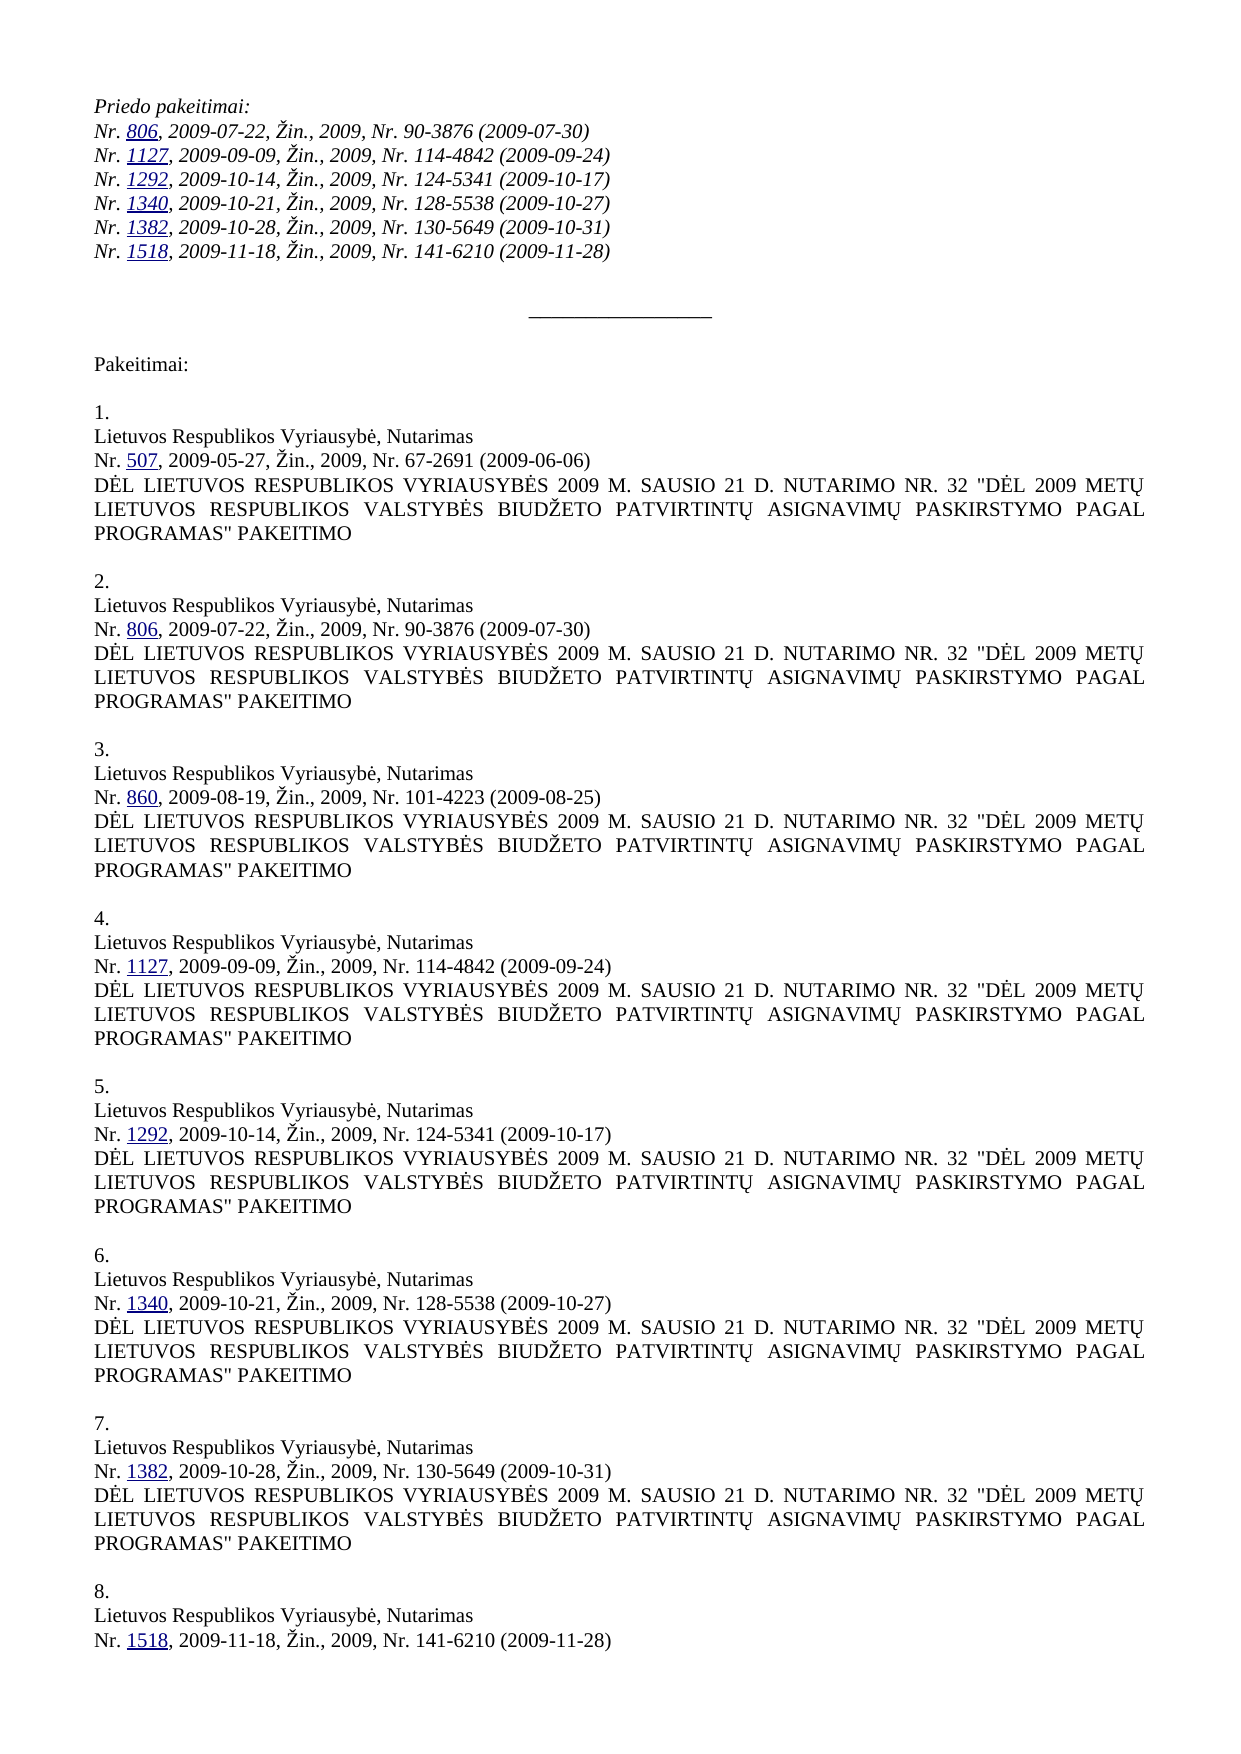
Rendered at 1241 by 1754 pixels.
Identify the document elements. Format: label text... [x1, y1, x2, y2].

text 1. [94, 400, 1146, 424]
text 2. [94, 569, 1146, 593]
text DĖL LIETUVOS RESPUBLIKOS VYRIAUSYBĖS 2009 M. SAUSIO 21 D. NUTARIMO NR. 32 "DĖL 2009 METŲ LIETUVOS RESPUBLIKOS VALSTYBĖS BIUDŽETO PATVIRTINTŲ ASIGNAVIMŲ PASKIRSTYMO PAGAL PROGRAMAS" PAKEITIMO [94, 1146, 1146, 1218]
text Nr. 1127, 2009-09-09, Žin., 2009, Nr. 114-4842 (2009-09-24) [94, 143, 1146, 167]
text DĖL LIETUVOS RESPUBLIKOS VYRIAUSYBĖS 2009 M. SAUSIO 21 D. NUTARIMO NR. 32 "DĖL 2009 METŲ LIETUVOS RESPUBLIKOS VALSTYBĖS BIUDŽETO PATVIRTINTŲ ASIGNAVIMŲ PASKIRSTYMO PAGAL PROGRAMAS" PAKEITIMO [94, 809, 1146, 882]
text 8. [94, 1579, 1146, 1603]
text Nr. 1292, 2009-10-14, Žin., 2009, Nr. 124-5341 (2009-10-17) [94, 167, 1146, 191]
text –––––––––––––––– [94, 302, 1146, 328]
text Lietuvos Respublikos Vyriausybė, Nutarimas [94, 930, 1146, 954]
text Nr. 1127, 2009-09-09, Žin., 2009, Nr. 114-4842 (2009-09-24) [94, 954, 1146, 978]
text Priedo pakeitimai: [94, 94, 1146, 118]
text Nr. 860, 2009-08-19, Žin., 2009, Nr. 101-4223 (2009-08-25) [94, 785, 1146, 809]
text Nr. 1382, 2009-10-28, Žin., 2009, Nr. 130-5649 (2009-10-31) [94, 1459, 1146, 1483]
text 4. [94, 906, 1146, 930]
text Nr. 1518, 2009-11-18, Žin., 2009, Nr. 141-6210 (2009-11-28) [94, 1627, 1146, 1652]
text DĖL LIETUVOS RESPUBLIKOS VYRIAUSYBĖS 2009 M. SAUSIO 21 D. NUTARIMO NR. 32 "DĖL 2009 METŲ LIETUVOS RESPUBLIKOS VALSTYBĖS BIUDŽETO PATVIRTINTŲ ASIGNAVIMŲ PASKIRSTYMO PAGAL PROGRAMAS" PAKEITIMO [94, 641, 1146, 713]
text Lietuvos Respublikos Vyriausybė, Nutarimas [94, 1267, 1146, 1291]
text Nr. 1340, 2009-10-21, Žin., 2009, Nr. 128-5538 (2009-10-27) [94, 191, 1146, 215]
text 5. [94, 1074, 1146, 1098]
text Lietuvos Respublikos Vyriausybė, Nutarimas [94, 1098, 1146, 1122]
text 3. [94, 737, 1146, 761]
text Nr. 1340, 2009-10-21, Žin., 2009, Nr. 128-5538 (2009-10-27) [94, 1291, 1146, 1315]
text Lietuvos Respublikos Vyriausybė, Nutarimas [94, 424, 1146, 448]
text Nr. 806, 2009-07-22, Žin., 2009, Nr. 90-3876 (2009-07-30) [94, 118, 1146, 143]
text DĖL LIETUVOS RESPUBLIKOS VYRIAUSYBĖS 2009 M. SAUSIO 21 D. NUTARIMO NR. 32 "DĖL 2009 METŲ LIETUVOS RESPUBLIKOS VALSTYBĖS BIUDŽETO PATVIRTINTŲ ASIGNAVIMŲ PASKIRSTYMO PAGAL PROGRAMAS" PAKEITIMO [94, 978, 1146, 1050]
text Lietuvos Respublikos Vyriausybė, Nutarimas [94, 593, 1146, 617]
text 7. [94, 1411, 1146, 1435]
text Nr. 1518, 2009-11-18, Žin., 2009, Nr. 141-6210 (2009-11-28) [94, 239, 1146, 263]
text DĖL LIETUVOS RESPUBLIKOS VYRIAUSYBĖS 2009 M. SAUSIO 21 D. NUTARIMO NR. 32 "DĖL 2009 METŲ LIETUVOS RESPUBLIKOS VALSTYBĖS BIUDŽETO PATVIRTINTŲ ASIGNAVIMŲ PASKIRSTYMO PAGAL PROGRAMAS" PAKEITIMO [94, 1315, 1146, 1387]
text Lietuvos Respublikos Vyriausybė, Nutarimas [94, 1435, 1146, 1459]
text DĖL LIETUVOS RESPUBLIKOS VYRIAUSYBĖS 2009 M. SAUSIO 21 D. NUTARIMO NR. 32 "DĖL 2009 METŲ LIETUVOS RESPUBLIKOS VALSTYBĖS BIUDŽETO PATVIRTINTŲ ASIGNAVIMŲ PASKIRSTYMO PAGAL PROGRAMAS" PAKEITIMO [94, 1483, 1146, 1555]
text Pakeitimai: [94, 352, 1146, 376]
text 6. [94, 1242, 1146, 1267]
text Lietuvos Respublikos Vyriausybė, Nutarimas [94, 761, 1146, 785]
text Nr. 1382, 2009-10-28, Žin., 2009, Nr. 130-5649 (2009-10-31) [94, 215, 1146, 239]
text DĖL LIETUVOS RESPUBLIKOS VYRIAUSYBĖS 2009 M. SAUSIO 21 D. NUTARIMO NR. 32 "DĖL 2009 METŲ LIETUVOS RESPUBLIKOS VALSTYBĖS BIUDŽETO PATVIRTINTŲ ASIGNAVIMŲ PASKIRSTYMO PAGAL PROGRAMAS" PAKEITIMO [94, 472, 1146, 545]
text Nr. 1292, 2009-10-14, Žin., 2009, Nr. 124-5341 (2009-10-17) [94, 1122, 1146, 1146]
text Lietuvos Respublikos Vyriausybė, Nutarimas [94, 1603, 1146, 1627]
text Nr. 507, 2009-05-27, Žin., 2009, Nr. 67-2691 (2009-06-06) [94, 448, 1146, 472]
text Nr. 806, 2009-07-22, Žin., 2009, Nr. 90-3876 (2009-07-30) [94, 617, 1146, 641]
